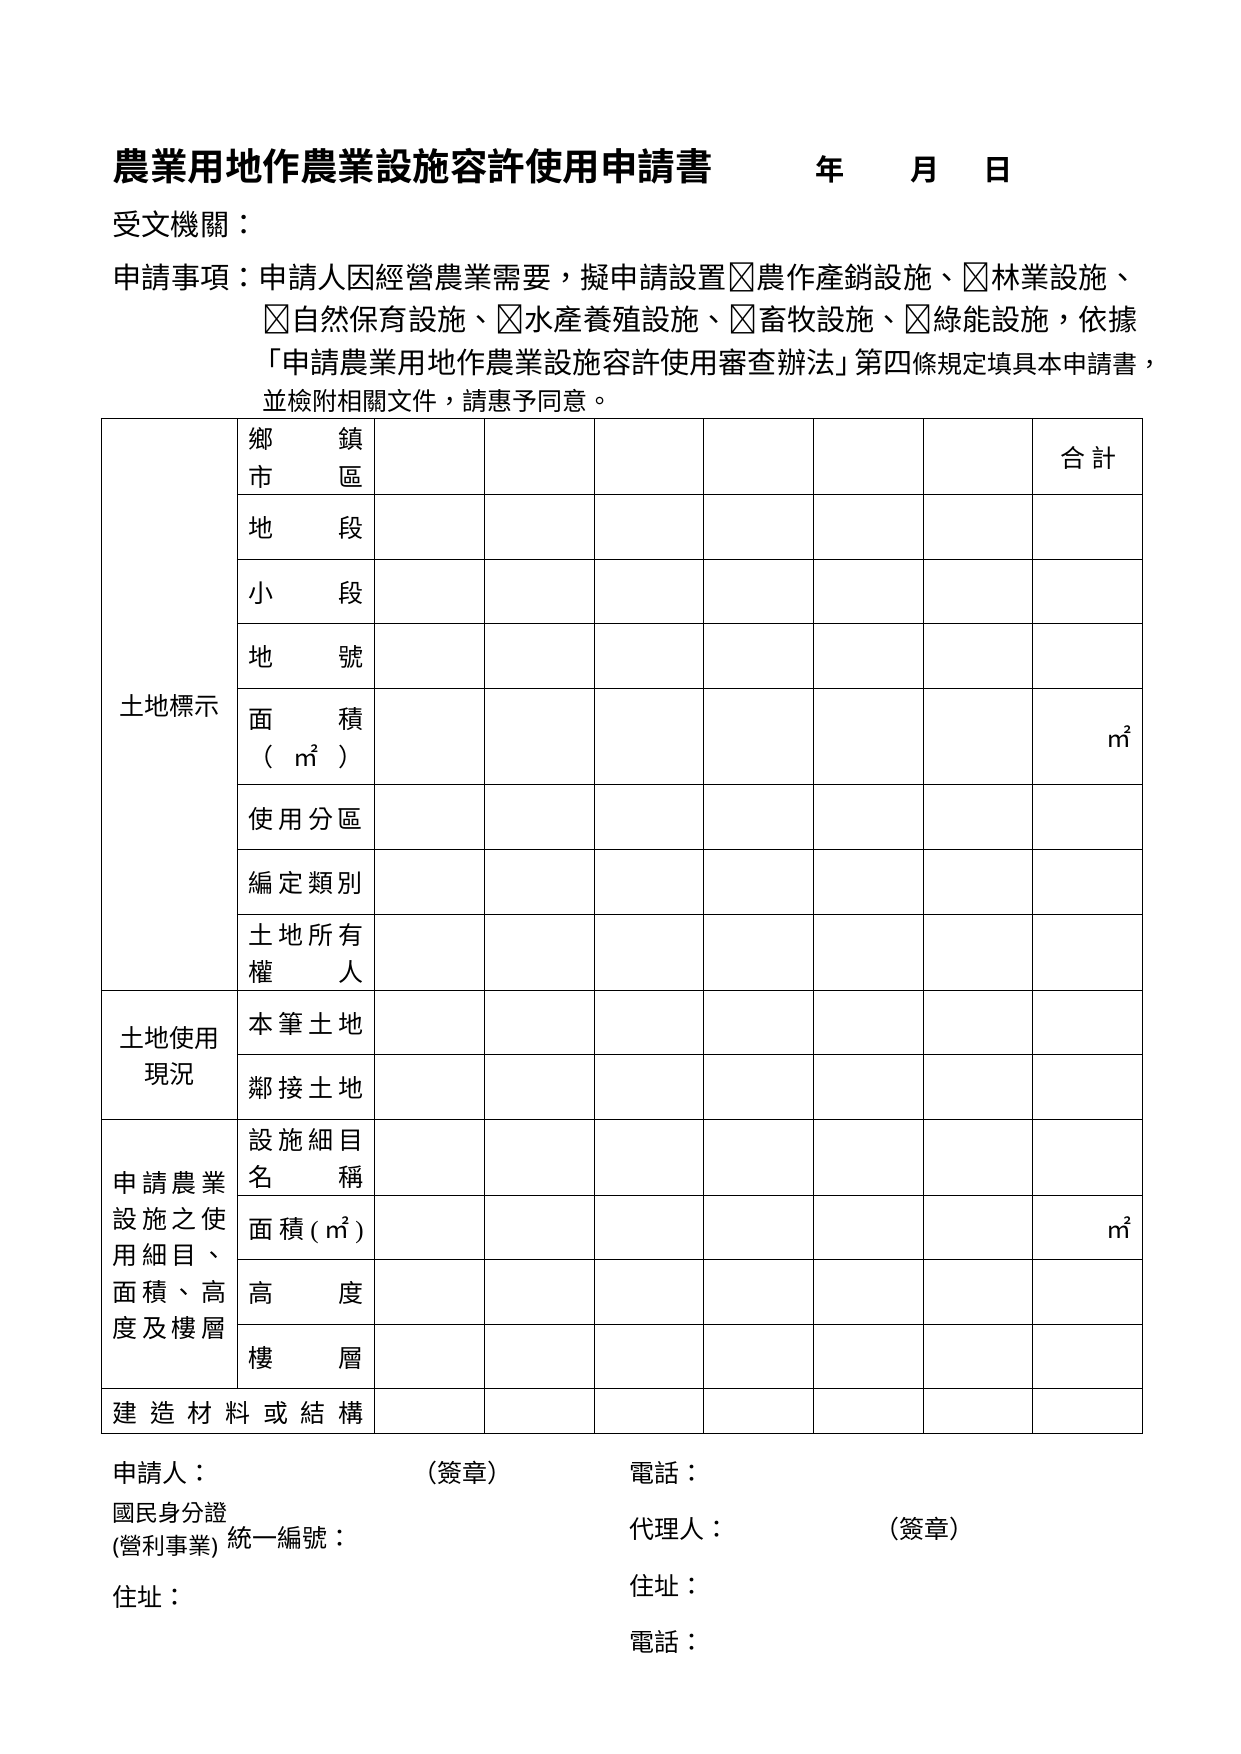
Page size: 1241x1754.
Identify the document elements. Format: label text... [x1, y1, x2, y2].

table_cell [1033, 915, 1142, 989]
table_cell [375, 495, 484, 558]
table_cell [595, 689, 703, 784]
table_cell [485, 915, 594, 989]
text 代理人： （簽章） [629, 1509, 1137, 1547]
table_cell [814, 991, 923, 1054]
table_cell ㎡ [1033, 1196, 1142, 1259]
table_cell [704, 850, 813, 913]
table_cell [375, 1120, 484, 1194]
table_cell [704, 785, 813, 849]
table_cell [485, 850, 594, 913]
table_header [375, 419, 484, 494]
table_cell [375, 1055, 484, 1118]
table_cell [375, 1260, 484, 1324]
text 國民身分證(營利事業)統一編號： [112, 1490, 620, 1565]
table_cell [1033, 991, 1142, 1054]
table_cell [1033, 1120, 1142, 1194]
table_cell [485, 1055, 594, 1118]
table_header [595, 419, 703, 494]
table_cell [375, 1196, 484, 1259]
text 農業用地作農業設施容許使用申請書 年 月 日 [112, 137, 1137, 192]
table_cell [595, 1196, 703, 1259]
table_cell [924, 850, 1032, 913]
text 申請事項：申請人因經營農業需要，擬申請設置農作產銷設施、林業設施、自然保育設施、水產養殖設施、畜牧設施、綠能設施，依據「申請農業用地作農業設施容許使用審查辦法」第四條規定填具本申請書，並檢附相關文件，請惠予同意。 [112, 255, 1137, 418]
table_cell [1033, 1389, 1142, 1433]
table_cell [595, 1389, 703, 1433]
table_cell [704, 1260, 813, 1324]
table_cell [485, 495, 594, 558]
table_cell [595, 1260, 703, 1324]
table_cell 土地所有權人 [238, 915, 374, 989]
text 受文機關： [112, 202, 1137, 244]
table_cell [485, 1325, 594, 1388]
table_cell [704, 1120, 813, 1194]
table_cell [704, 1389, 813, 1433]
table_cell [595, 1120, 703, 1194]
table_cell 使用分區 [238, 785, 374, 849]
table_cell [595, 495, 703, 558]
table_cell [924, 1389, 1032, 1433]
table_cell [704, 915, 813, 989]
table_cell [814, 624, 923, 687]
table_cell [814, 1196, 923, 1259]
table_cell [704, 495, 813, 558]
table_cell [595, 1325, 703, 1388]
table_header [814, 419, 923, 494]
table_cell 建造材料或結構 [102, 1389, 374, 1433]
table_cell [924, 1260, 1032, 1324]
text 申請人： （簽章） [112, 1453, 620, 1490]
table_cell [924, 560, 1032, 623]
table_cell [595, 915, 703, 989]
table_cell [704, 624, 813, 687]
table_cell [375, 624, 484, 687]
table_cell 申請農業設施之使用細目、面積、高度及樓層 [102, 1120, 237, 1388]
table_cell [924, 915, 1032, 989]
table_cell [375, 1325, 484, 1388]
table_cell [485, 991, 594, 1054]
table_cell [375, 850, 484, 913]
table_cell 樓層 [238, 1325, 374, 1388]
table_cell [814, 689, 923, 784]
table_cell ㎡ [1033, 689, 1142, 784]
table_cell [814, 1260, 923, 1324]
table_cell [1033, 1260, 1142, 1324]
table_cell [1033, 850, 1142, 913]
table_header [485, 419, 594, 494]
table_cell 地號 [238, 624, 374, 687]
table_cell [485, 1196, 594, 1259]
table_cell 地段 [238, 495, 374, 558]
table_cell [814, 915, 923, 989]
table_header 土地標示 [102, 419, 237, 989]
table_cell [375, 915, 484, 989]
table_cell [595, 624, 703, 687]
table_cell [814, 1055, 923, 1118]
table_cell [704, 991, 813, 1054]
table_cell [1033, 1055, 1142, 1118]
table_cell [924, 785, 1032, 849]
text 電話： [629, 1622, 1137, 1659]
table_header 鄉鎮 市區 [238, 419, 374, 494]
table_cell [814, 1325, 923, 1388]
table_cell [704, 689, 813, 784]
table_cell [595, 560, 703, 623]
table_cell [924, 1120, 1032, 1194]
table_header 合 計 [1033, 419, 1142, 494]
table_cell [485, 560, 594, 623]
table_cell 鄰接土地 [238, 1055, 374, 1118]
table_cell [704, 1196, 813, 1259]
table_cell [595, 1055, 703, 1118]
table_cell [924, 624, 1032, 687]
table_cell 土地使用現況 [102, 991, 237, 1118]
table_cell [485, 689, 594, 784]
text 電話： [629, 1453, 1137, 1490]
table_cell [814, 1120, 923, 1194]
table_header [704, 419, 813, 494]
table_cell [814, 560, 923, 623]
table_cell [704, 1325, 813, 1388]
table_cell [924, 1325, 1032, 1388]
table_cell 本筆土地 [238, 991, 374, 1054]
table_header [924, 419, 1032, 494]
table_cell [375, 785, 484, 849]
table_cell 高度 [238, 1260, 374, 1324]
text 住址： [112, 1577, 620, 1614]
table_cell [595, 850, 703, 913]
table_cell [1033, 1325, 1142, 1388]
table_cell [924, 991, 1032, 1054]
table_cell [814, 785, 923, 849]
table_cell [375, 991, 484, 1054]
table_cell [814, 495, 923, 558]
table_cell [485, 1389, 594, 1433]
table_cell 設施細目名稱 [238, 1120, 374, 1194]
table_cell [1033, 624, 1142, 687]
table_cell [924, 495, 1032, 558]
table_cell [485, 624, 594, 687]
table_cell [485, 1120, 594, 1194]
table_cell [704, 560, 813, 623]
table_cell [485, 785, 594, 849]
text 住址： [629, 1565, 1137, 1603]
table_cell [595, 785, 703, 849]
table_cell [704, 1055, 813, 1118]
table_cell [1033, 785, 1142, 849]
table_cell 編定類別 [238, 850, 374, 913]
table_cell [814, 850, 923, 913]
table_cell [375, 689, 484, 784]
table_cell [924, 689, 1032, 784]
table_cell 面積(㎡) [238, 1196, 374, 1259]
table_cell [814, 1389, 923, 1433]
table_cell [924, 1055, 1032, 1118]
table_cell [1033, 495, 1142, 558]
table_cell [375, 1389, 484, 1433]
table_cell [485, 1260, 594, 1324]
table_cell [375, 560, 484, 623]
table_cell 面積（㎡） [238, 689, 374, 784]
table_cell [924, 1196, 1032, 1259]
table_cell 小段 [238, 560, 374, 623]
table_cell [595, 991, 703, 1054]
table_cell [1033, 560, 1142, 623]
